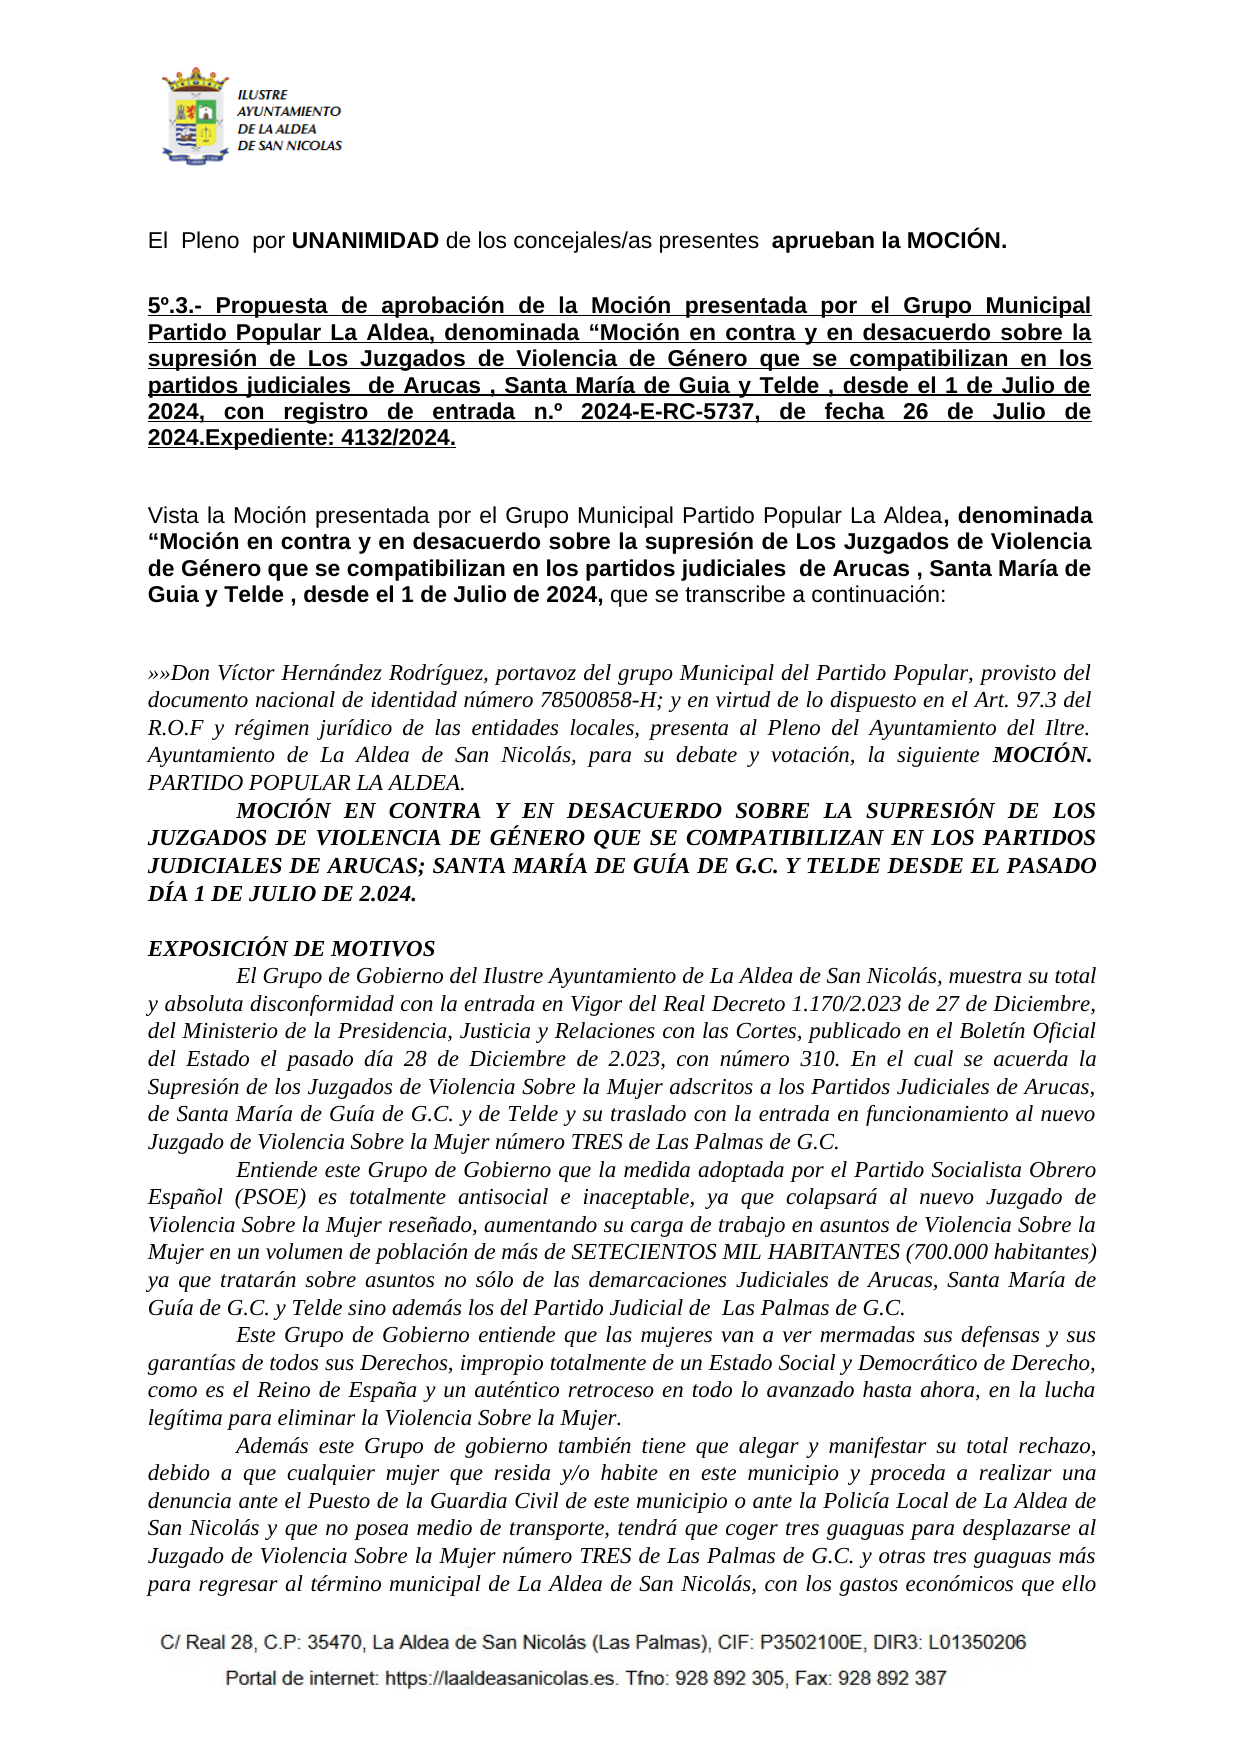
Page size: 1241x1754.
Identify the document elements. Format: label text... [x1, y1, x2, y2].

text Este Grupo de Gobierno entiende que las mujeres van a ver mermadas sus defensas y sus garantías de todos sus Derechos, impropio totalmente de un Estado Social y Democrático de Derecho, como es el Reino de España y un auténtico retroceso en todo lo avanzado hasta ahora, en la lucha legítima para eliminar la Violencia Sobre la Mujer. [148, 1321, 1098, 1430]
text EXPOSICIÓN DE MOTIVOS [148, 935, 1093, 961]
picture [148, 1626, 1034, 1694]
text El Grupo de Gobierno del Ilustre Ayuntamiento de La Aldea de San Nicolás, muestra su total y absoluta disconformidad con la entrada en Vigor del Real Decreto 1.170/2.023 de 27 de Diciembre, del Ministerio de la Presidencia, Justicia y Relaciones con las Cortes, publicado en el Boletín Oficial del Estado el pasado día 28 de Diciembre de 2.023, con número 310. En el cual se acuerda la Supresión de los Juzgados de Violencia Sobre la Mujer adscritos a los Partidos Judiciales de Arucas, de Santa María de Guía de G.C. y de Telde y su traslado con la entrada en funcionamiento al nuevo Juzgado de Violencia Sobre la Mujer número TRES de Las Palmas de G.C. [148, 962, 1098, 1154]
text MOCIÓN EN CONTRA Y EN DESACUERDO SOBRE LA SUPRESIÓN DE LOS JUZGADOS DE VIOLENCIA DE GÉNERO QUE SE COMPATIBILIZAN EN LOS PARTIDOS JUDICIALES DE ARUCAS; SANTA MARÍA DE GUÍA DE G.C. Y TELDE DESDE EL PASADO DÍA 1 DE JULIO DE 2.024. [148, 797, 1098, 906]
text El Pleno por UNANIMIDAD de los concejales/as presentes aprueban la MOCIÓN. [148, 227, 1093, 254]
text Vista la Moción presentada por el Grupo Municipal Partido Popular La Aldea, denominada “Moción en contra y en desacuerdo sobre la supresión de Los Juzgados de Violencia de Género que se compatibilizan en los partidos judiciales de Arucas , Santa María de Guia y Telde , desde el 1 de Julio de 2024, que se transcribe a continuación: [148, 502, 1093, 607]
text »»Don Víctor Hernández Rodríguez, portavoz del grupo Municipal del Partido Popular, provisto del documento nacional de identidad número 78500858-H; y en virtud de lo dispuesto en el Art. 97.3 del R.O.F y régimen jurídico de las entidades locales, presenta al Pleno del Ayuntamiento del Iltre. Ayuntamiento de La Aldea de San Nicolás, para su debate y votación, la siguiente MOCIÓN. PARTIDO POPULAR LA ALDEA. [148, 659, 1093, 796]
text Además este Grupo de gobierno también tiene que alegar y manifestar su total rechazo, debido a que cualquier mujer que resida y/o habite en este municipio y proceda a realizar una denuncia ante el Puesto de la Guardia Civil de este municipio o ante la Policía Local de La Aldea de San Nicolás y que no posea medio de transporte, tendrá que coger tres guaguas para desplazarse al Juzgado de Violencia Sobre la Mujer número TRES de Las Palmas de G.C. y otras tres guaguas más para regresar al término municipal de La Aldea de San Nicolás, con los gastos económicos que ello [148, 1432, 1098, 1596]
picture [148, 59, 358, 173]
text partidos judiciales de Arucas , Santa María de Guia y Telde , desde el 1 de Julio de 2024, con registro de entrada n.º 2024-E-RC-5737, de fecha 26 de Julio de 2024.Expediente: 4132/2024. [148, 369, 1093, 451]
text Entiende este Grupo de Gobierno que la medida adoptada por el Partido Socialista Obrero Español (PSOE) es totalmente antisocial e inaceptable, ya que colapsará al nuevo Juzgado de Violencia Sobre la Mujer reseñado, aumentando su carga de trabajo en asuntos de Violencia Sobre la Mujer en un volumen de población de más de SETECIENTOS MIL HABITANTES (700.000 habitantes) ya que tratarán sobre asuntos no sólo de las demarcaciones Judiciales de Arucas, Santa María de Guía de G.C. y Telde sino además los del Partido Judicial de Las Palmas de G.C. [148, 1156, 1098, 1320]
text 5º.3.- Propuesta de aprobación de la Moción presentada por el Grupo Municipal Partido Popular La Aldea, denominada “Moción en contra y en desacuerdo sobre la supresión de Los Juzgados de Violencia de Género que se compatibilizan en los [148, 292, 1093, 368]
